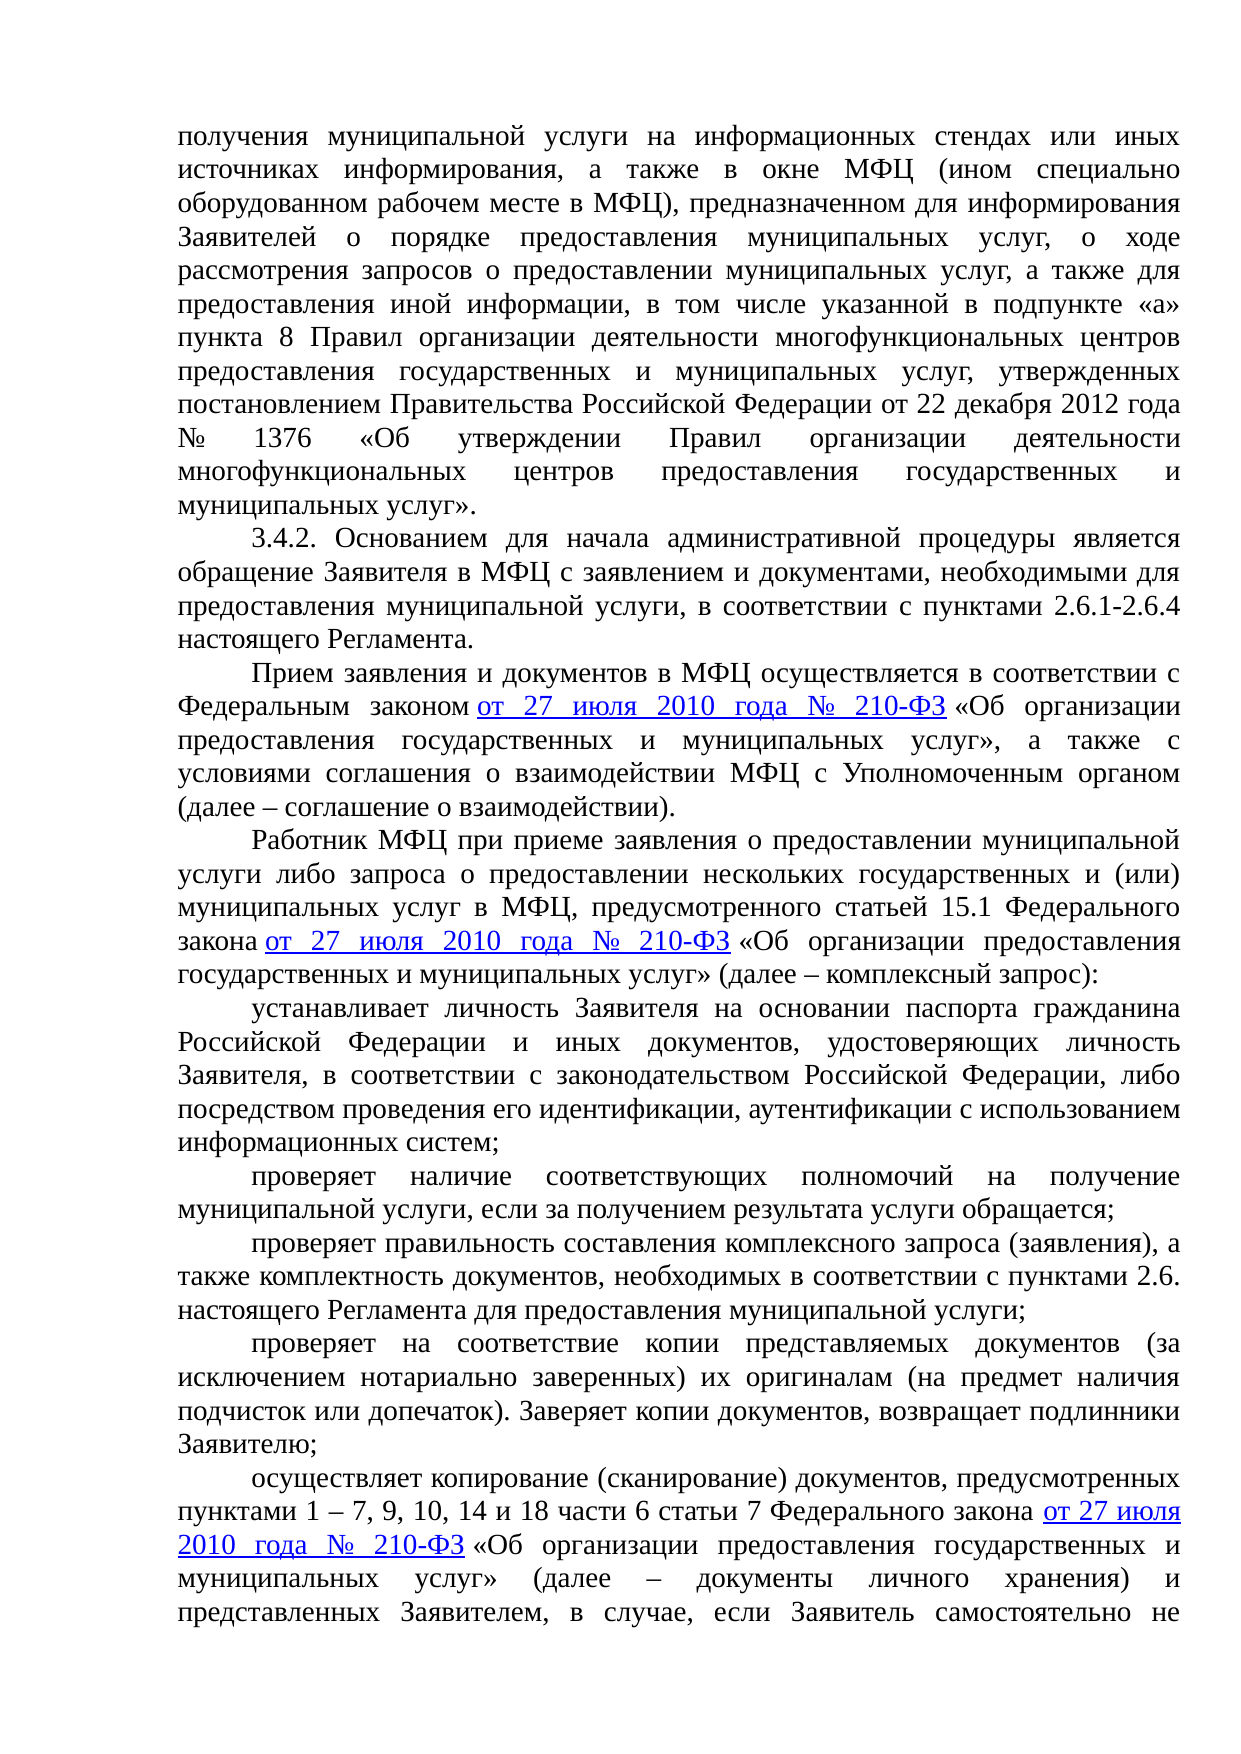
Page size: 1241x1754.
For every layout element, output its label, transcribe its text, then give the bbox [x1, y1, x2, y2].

text проверяет наличие соответствующих полномочий на получение муниципальной услуги, если за получением результата услуги обращается; [177, 1158, 1181, 1225]
text 3.4.2. Основанием для начала административной процедуры является обращение Заявителя в МФЦ с заявлением и документами, необходимыми для предоставления муниципальной услуги, в соответствии с пунктами 2.6.1-2.6.4 настоящего Регламента. [177, 521, 1181, 655]
text осуществляет копирование (сканирование) документов, предусмотренных пунктами 1 – 7, 9, 10, 14 и 18 части 6 статьи 7 Федерального закона от 27 июля 2010 года № 210-ФЗ «Об организации предоставления государственных и муниципальных услуг» (далее – документы личного хранения) и представленных Заявителем, в случае, если Заявитель самостоятельно не [177, 1460, 1181, 1627]
text устанавливает личность Заявителя на основании паспорта гражданина Российской Федерации и иных документов, удостоверяющих личность Заявителя, в соответствии с законодательством Российской Федерации, либо посредством проведения его идентификации, аутентификации с использованием информационных систем; [177, 990, 1181, 1158]
text проверяет правильность составления комплексного запроса (заявления), а также комплектность документов, необходимых в соответствии с пунктами 2.6. настоящего Регламента для предоставления муниципальной услуги; [177, 1225, 1181, 1326]
text Прием заявления и документов в МФЦ осуществляется в соответствии с Федеральным законом от 27 июля 2010 года № 210-ФЗ «Об организации предоставления государственных и муниципальных услуг», а также с условиями соглашения о взаимодействии МФЦ с Уполномоченным органом (далее – соглашение о взаимодействии). [177, 655, 1181, 822]
text проверяет на соответствие копии представляемых документов (за исключением нотариально заверенных) их оригиналам (на предмет наличия подчисток или допечаток). Заверяет копии документов, возвращает подлинники Заявителю; [177, 1326, 1181, 1460]
text получения муниципальной услуги на информационных стендах или иных источниках информирования, а также в окне МФЦ (ином специально оборудованном рабочем месте в МФЦ), предназначенном для информирования Заявителей о порядке предоставления муниципальных услуг, о ходе рассмотрения запросов о предоставлении муниципальных услуг, а также для предоставления иной информации, в том числе указанной в подпункте «а» пункта 8 Правил организации деятельности многофункциональных центров предоставления государственных и муниципальных услуг, утвержденных постановлением Правительства Российской Федерации от 22 декабря 2012 года № 1376 «Об утверждении Правил организации деятельности многофункциональных центров предоставления государственных и муниципальных услуг». [177, 118, 1181, 521]
text Работник МФЦ при приеме заявления о предоставлении муниципальной услуги либо запроса о предоставлении нескольких государственных и (или) муниципальных услуг в МФЦ, предусмотренного статьей 15.1 Федерального закона от 27 июля 2010 года № 210-ФЗ «Об организации предоставления государственных и муниципальных услуг» (далее – комплексный запрос): [177, 822, 1181, 990]
